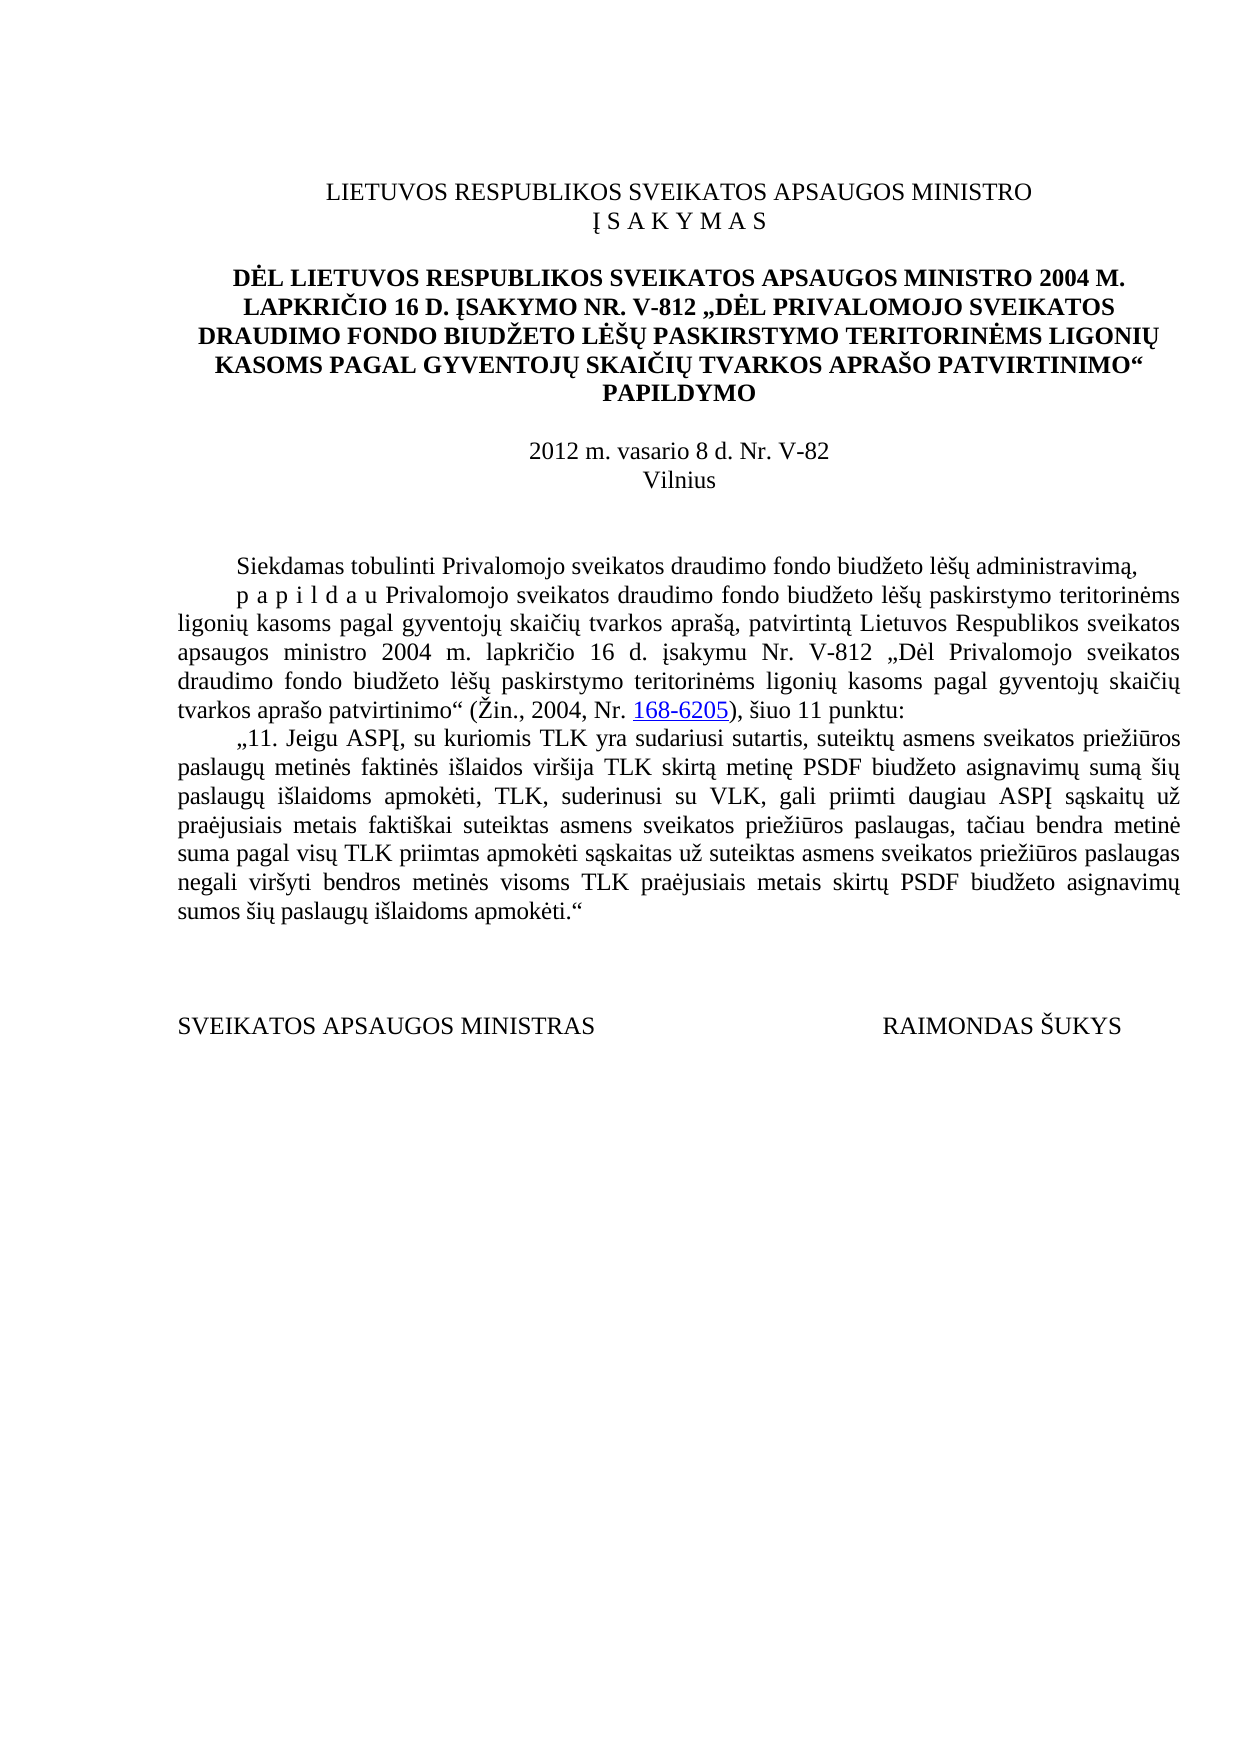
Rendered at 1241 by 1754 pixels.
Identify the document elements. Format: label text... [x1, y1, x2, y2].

text Siekdamas tobulinti Privalomojo sveikatos draudimo fondo biudžeto lėšų administravimą, [177, 551, 1181, 580]
text „11. Jeigu ASPĮ, su kuriomis TLK yra sudariusi sutartis, suteiktų asmens sveikatos priežiūros paslaugų metinės faktinės išlaidos viršija TLK skirtą metinę PSDF biudžeto asignavimų sumą šių paslaugų išlaidoms apmokėti, TLK, suderinusi su VLK, gali priimti daugiau ASPĮ sąskaitų už praėjusiais metais faktiškai suteiktas asmens sveikatos priežiūros paslaugas, tačiau bendra metinė suma pagal visų TLK priimtas apmokėti sąskaitas už suteiktas asmens sveikatos priežiūros paslaugas negali viršyti bendros metinės visoms TLK praėjusiais metais skirtų PSDF biudžeto asignavimų sumos šių paslaugų išlaidoms apmokėti.“ [177, 723, 1181, 925]
text SVEIKATOS APSAUGOS MINISTRAS RAIMONDAS ŠUKYS [177, 1011, 1181, 1040]
text p a p i l d a u Privalomojo sveikatos draudimo fondo biudžeto lėšų paskirstymo teritorinėms ligonių kasoms pagal gyventojų skaičių tvarkos aprašą, patvirtintą Lietuvos Respublikos sveikatos apsaugos ministro 2004 m. lapkričio 16 d. įsakymu Nr. V-812 „Dėl Privalomojo sveikatos draudimo fondo biudžeto lėšų paskirstymo teritorinėms ligonių kasoms pagal gyventojų skaičių tvarkos aprašo patvirtinimo“ (Žin., 2004, Nr. 168-6205), šiuo 11 punktu: [177, 580, 1181, 723]
text Į S A K Y M A S [177, 206, 1181, 235]
text LIETUVOS RESPUBLIKOS SVEIKATOS APSAUGOS MINISTRO [177, 177, 1181, 206]
text 2012 m. vasario 8 d. Nr. V-82 [177, 436, 1181, 465]
text DĖL LIETUVOS RESPUBLIKOS SVEIKATOS APSAUGOS MINISTRO 2004 M. LAPKRIČIO 16 D. ĮSAKYMO Nr. V-812 „DĖL PRIVALOMOJO SVEIKATOS DRAUDIMO FONDO BIUDŽETO LĖŠŲ PASKIRSTYMO TERITORINĖMS LIGONIŲ KASOMS PAGAL GYVENTOJŲ SKAIČIŲ TVARKOS APRAŠO PATVIRTINIMO“ PAPILDYMO [177, 263, 1181, 407]
text Vilnius [177, 465, 1181, 493]
